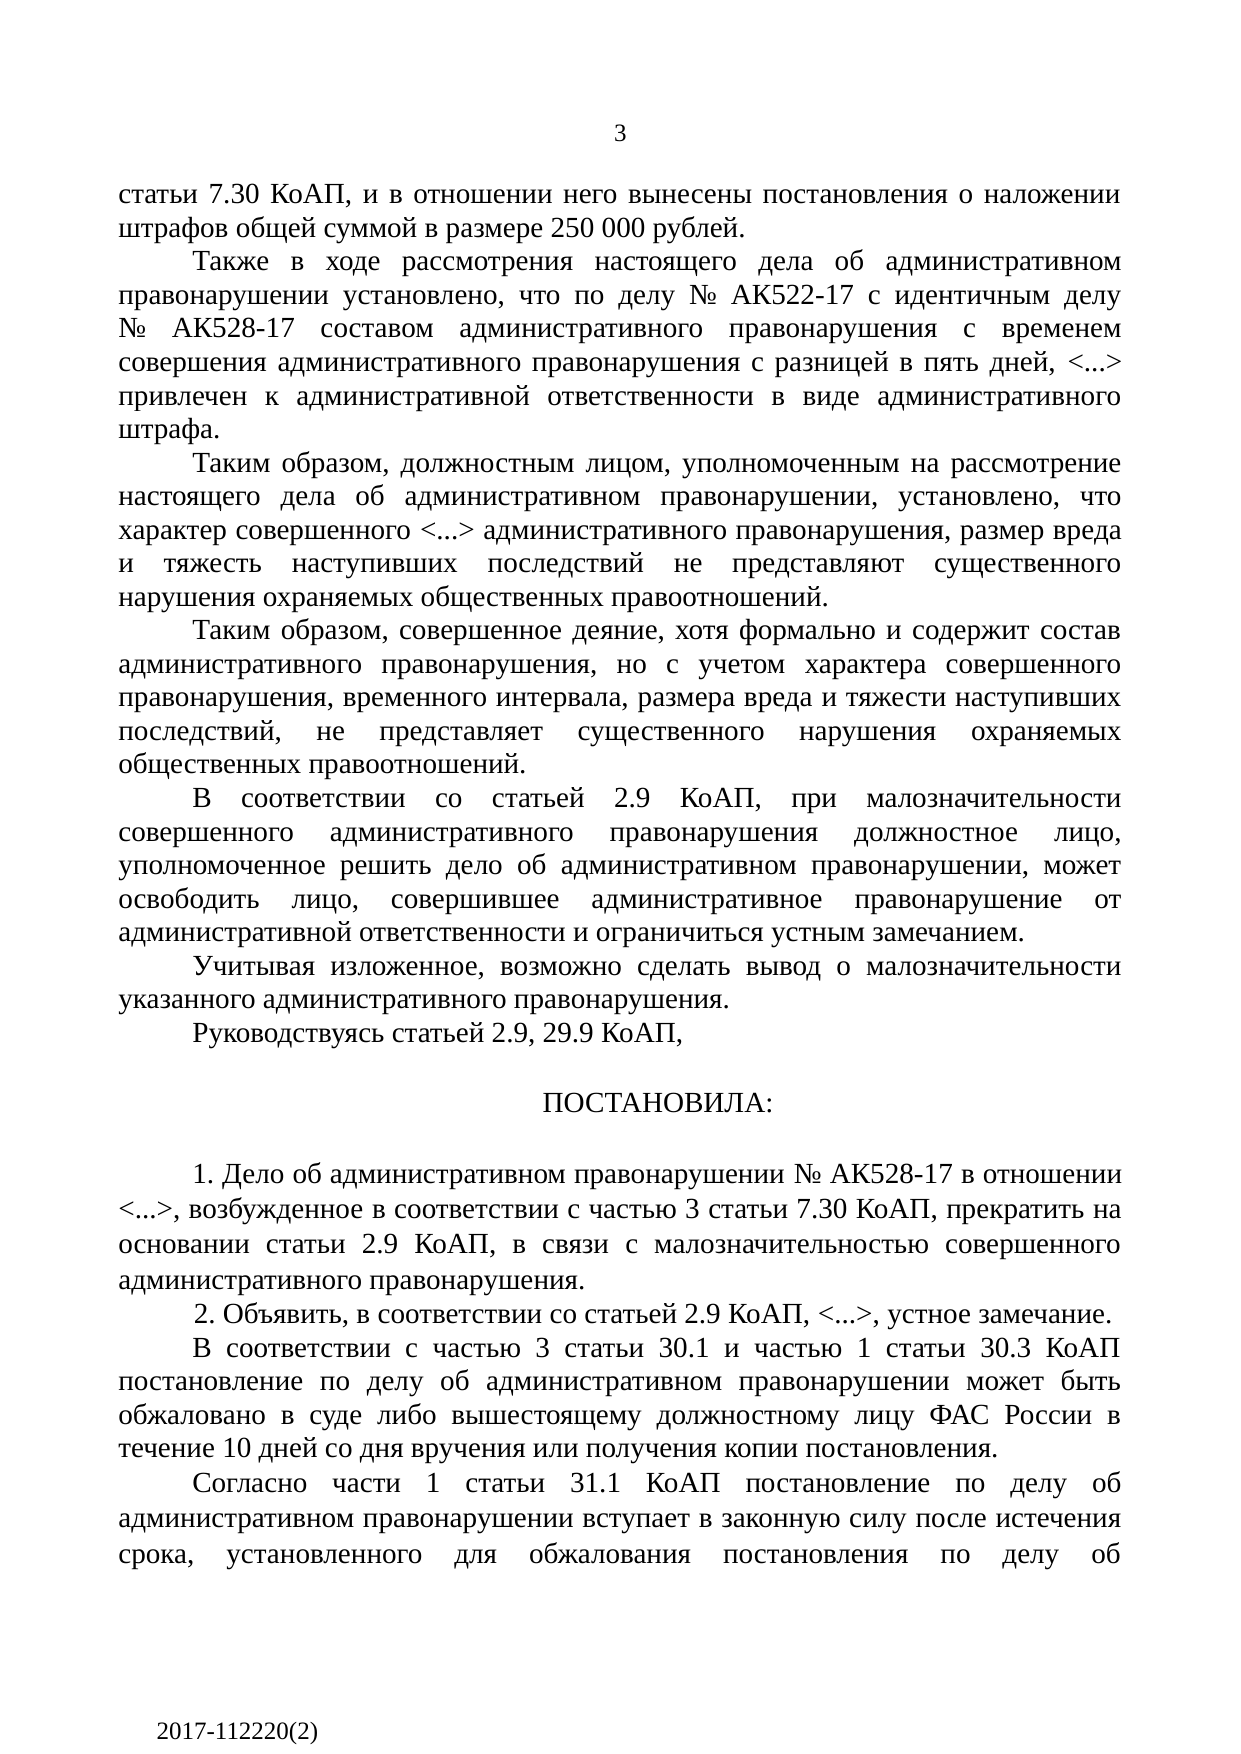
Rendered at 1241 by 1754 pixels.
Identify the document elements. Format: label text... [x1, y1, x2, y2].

text В соответствии с частью 3 статьи 30.1 и частью 1 статьи 30.3 КоАП постановление по делу об административном правонарушении может быть обжаловано в суде либо вышестоящему должностному лицу ФАС России в течение 10 дней со дня вручения или получения копии постановления. [118, 1330, 1122, 1464]
text Руководствуясь статьей 2.9, 29.9 КоАП, [118, 1015, 1122, 1048]
text 2. Объявить, в соответствии со статьей 2.9 КоАП, <...>, устное замечание. [120, 1296, 1122, 1330]
text Таким образом, должностным лицом, уполномоченным на рассмотрение настоящего дела об административном правонарушении, установлено, что характер совершенного <...> административного правонарушения, размер вреда и тяжесть наступивших последствий не представляют существенного нарушения охраняемых общественных правоотношений. [118, 445, 1122, 612]
text Учитывая изложенное, возможно сделать вывод о малозначительности указанного административного правонарушения. [118, 948, 1122, 1015]
text ПОСТАНОВИЛА: [118, 1084, 1122, 1119]
text Таким образом, совершенное деяние, хотя формально и содержит состав административного правонарушения, но с учетом характера совершенного правонарушения, временного интервала, размера вреда и тяжести наступивших последствий, не представляет существенного нарушения охраняемых общественных правоотношений. [118, 612, 1122, 780]
text статьи 7.30 КоАП, и в отношении него вынесены постановления о наложении штрафов общей суммой в размере 250 000 рублей. [118, 176, 1122, 243]
text Также в ходе рассмотрения настоящего дела об административном правонарушении установлено, что по делу № АК522-17 с идентичным делу № АК528-17 составом административного правонарушения с временем совершения административного правонарушения с разницей в пять дней, <...> привлечен к административной ответственности в виде административного штрафа. [118, 243, 1122, 445]
text В соответствии со статьей 2.9 КоАП, при малозначительности совершенного административного правонарушения должностное лицо, уполномоченное решить дело об административном правонарушении, может освободить лицо, совершившее административное правонарушение от административной ответственности и ограничиться устным замечанием. [118, 780, 1122, 948]
text Согласно части 1 статьи 31.1 КоАП постановление по делу об административном правонарушении вступает в законную силу после истечения срока, установленного для обжалования постановления по делу об [118, 1464, 1122, 1570]
text 1. Дело об административном правонарушении № АК528-17 в отношении <...>, возбужденное в соответствии с частью 3 статьи 7.30 КоАП, прекратить на основании статьи 2.9 КоАП, в связи с малозначительностью совершенного административного правонарушения. [118, 1155, 1122, 1296]
